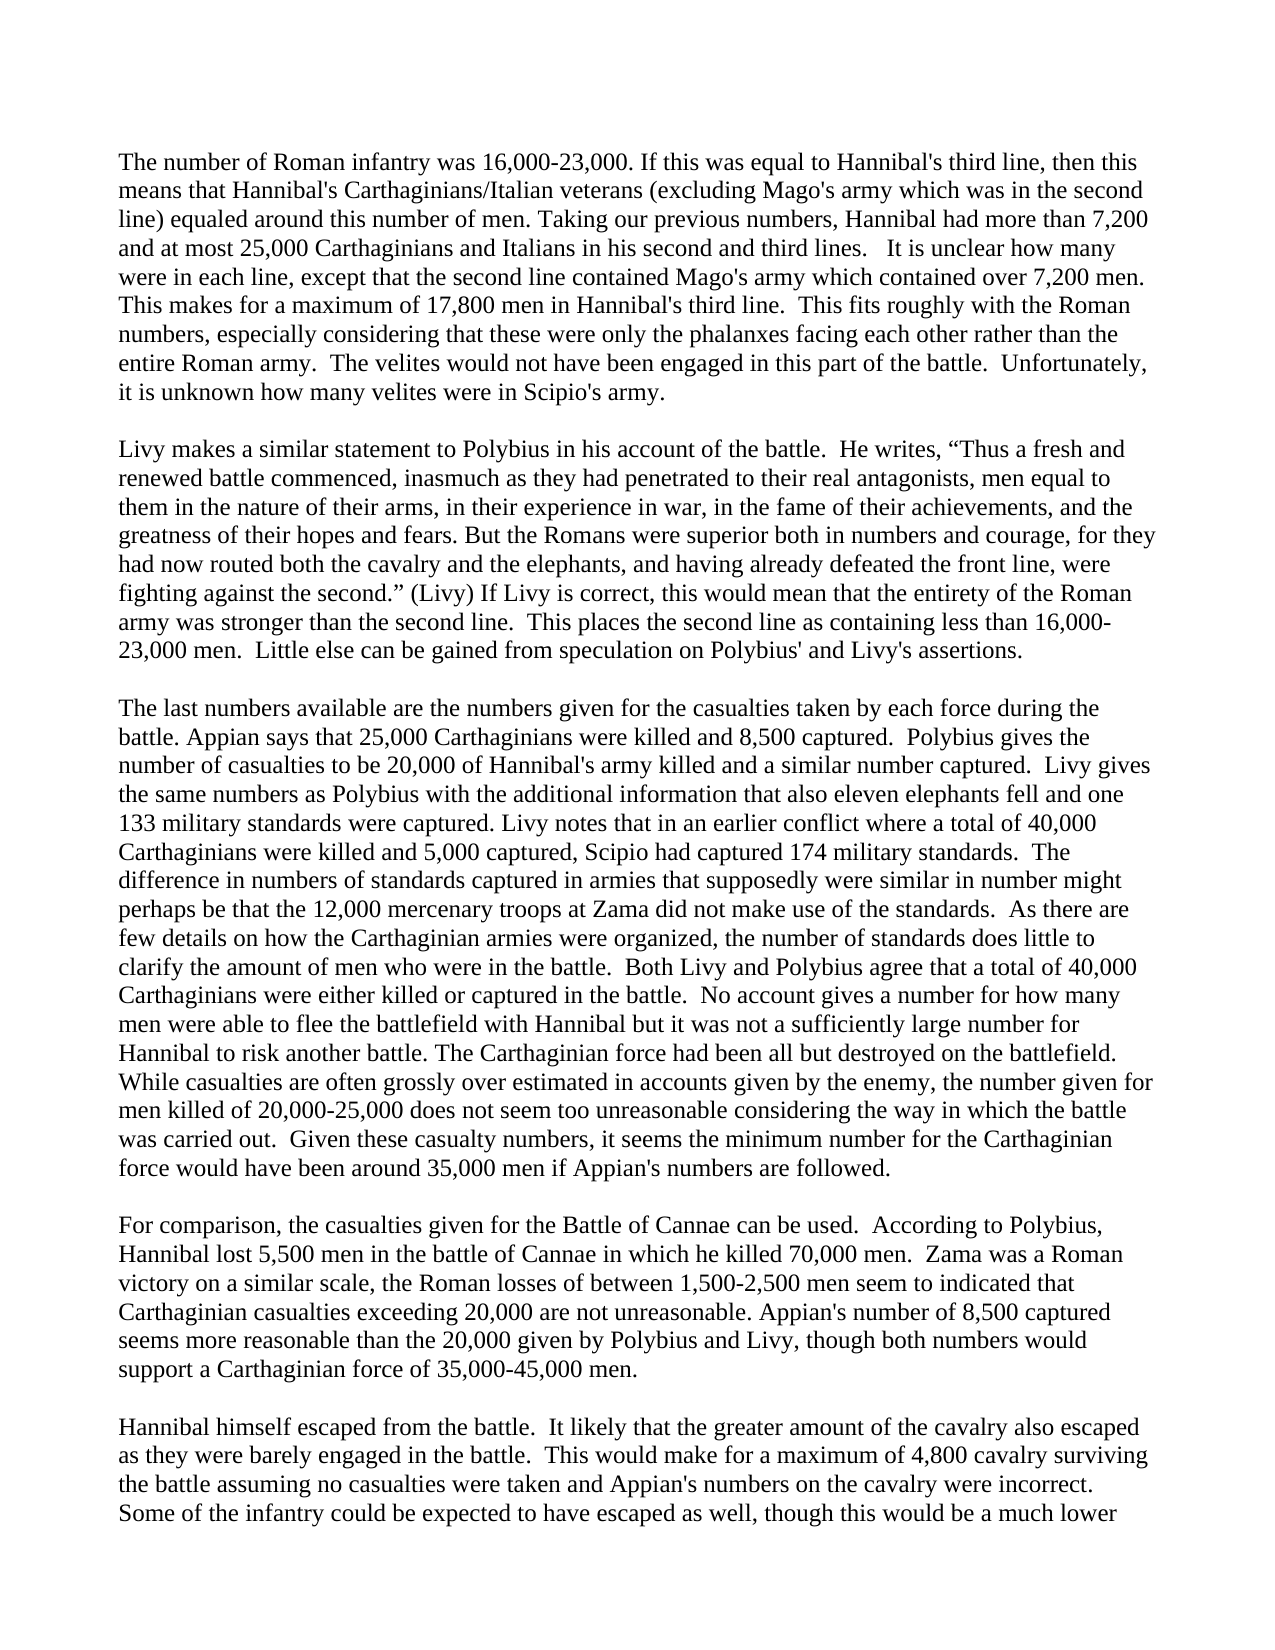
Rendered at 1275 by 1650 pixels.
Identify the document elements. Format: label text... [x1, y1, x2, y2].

text The number of Roman infantry was 16,000-23,000. If this was equal to Hannibal's third line, then this means that Hannibal's Carthaginians/Italian veterans (excluding Mago's army which was in the second line) equaled around this number of men. Taking our previous numbers, Hannibal had more than 7,200 and at most 25,000 Carthaginians and Italians in his second and third lines. It is unclear how many were in each line, except that the second line contained Mago's army which contained over 7,200 men. This makes for a maximum of 17,800 men in Hannibal's third line. This fits roughly with the Roman numbers, especially considering that these were only the phalanxes facing each other rather than the entire Roman army. The velites would not have been engaged in this part of the battle. Unfortunately, it is unknown how many velites were in Scipio's army. [118, 147, 1157, 406]
text Hannibal himself escaped from the battle. It likely that the greater amount of the cavalry also escaped as they were barely engaged in the battle. This would make for a maximum of 4,800 cavalry surviving the battle assuming no casualties were taken and Appian's numbers on the cavalry were incorrect. Some of the infantry could be expected to have escaped as well, though this would be a much lower [118, 1412, 1157, 1527]
text For comparison, the casualties given for the Battle of Cannae can be used. According to Polybius, Hannibal lost 5,500 men in the battle of Cannae in which he killed 70,000 men. Zama was a Roman victory on a similar scale, the Roman losses of between 1,500-2,500 men seem to indicated that Carthaginian casualties exceeding 20,000 are not unreasonable. Appian's number of 8,500 captured seems more reasonable than the 20,000 given by Polybius and Livy, though both numbers would support a Carthaginian force of 35,000-45,000 men. [118, 1211, 1157, 1383]
text Livy makes a similar statement to Polybius in his account of the battle. He writes, “Thus a fresh and renewed battle commenced, inasmuch as they had penetrated to their real antagonists, men equal to them in the nature of their arms, in their experience in war, in the fame of their achievements, and the greatness of their hopes and fears. But the Romans were superior both in numbers and courage, for they had now routed both the cavalry and the elephants, and having already defeated the front line, were fighting against the second.” (Livy) If Livy is correct, this would mean that the entirety of the Roman army was stronger than the second line. This places the second line as containing less than 16,000-23,000 men. Little else can be gained from speculation on Polybius' and Livy's assertions. [118, 434, 1157, 664]
text The last numbers available are the numbers given for the casualties taken by each force during the battle. Appian says that 25,000 Carthaginians were killed and 8,500 captured. Polybius gives the number of casualties to be 20,000 of Hannibal's army killed and a similar number captured. Livy gives the same numbers as Polybius with the additional information that also eleven elephants fell and one 133 military standards were captured. Livy notes that in an earlier conflict where a total of 40,000 Carthaginians were killed and 5,000 captured, Scipio had captured 174 military standards. The difference in numbers of standards captured in armies that supposedly were similar in number might perhaps be that the 12,000 mercenary troops at Zama did not make use of the standards. As there are few details on how the Carthaginian armies were organized, the number of standards does little to clarify the amount of men who were in the battle. Both Livy and Polybius agree that a total of 40,000 Carthaginians were either killed or captured in the battle. No account gives a number for how many men were able to flee the battlefield with Hannibal but it was not a sufficiently large number for Hannibal to risk another battle. The Carthaginian force had been all but destroyed on the battlefield. While casualties are often grossly over estimated in accounts given by the enemy, the number given for men killed of 20,000-25,000 does not seem too unreasonable considering the way in which the battle was carried out. Given these casualty numbers, it seems the minimum number for the Carthaginian force would have been around 35,000 men if Appian's numbers are followed. [118, 693, 1157, 1182]
